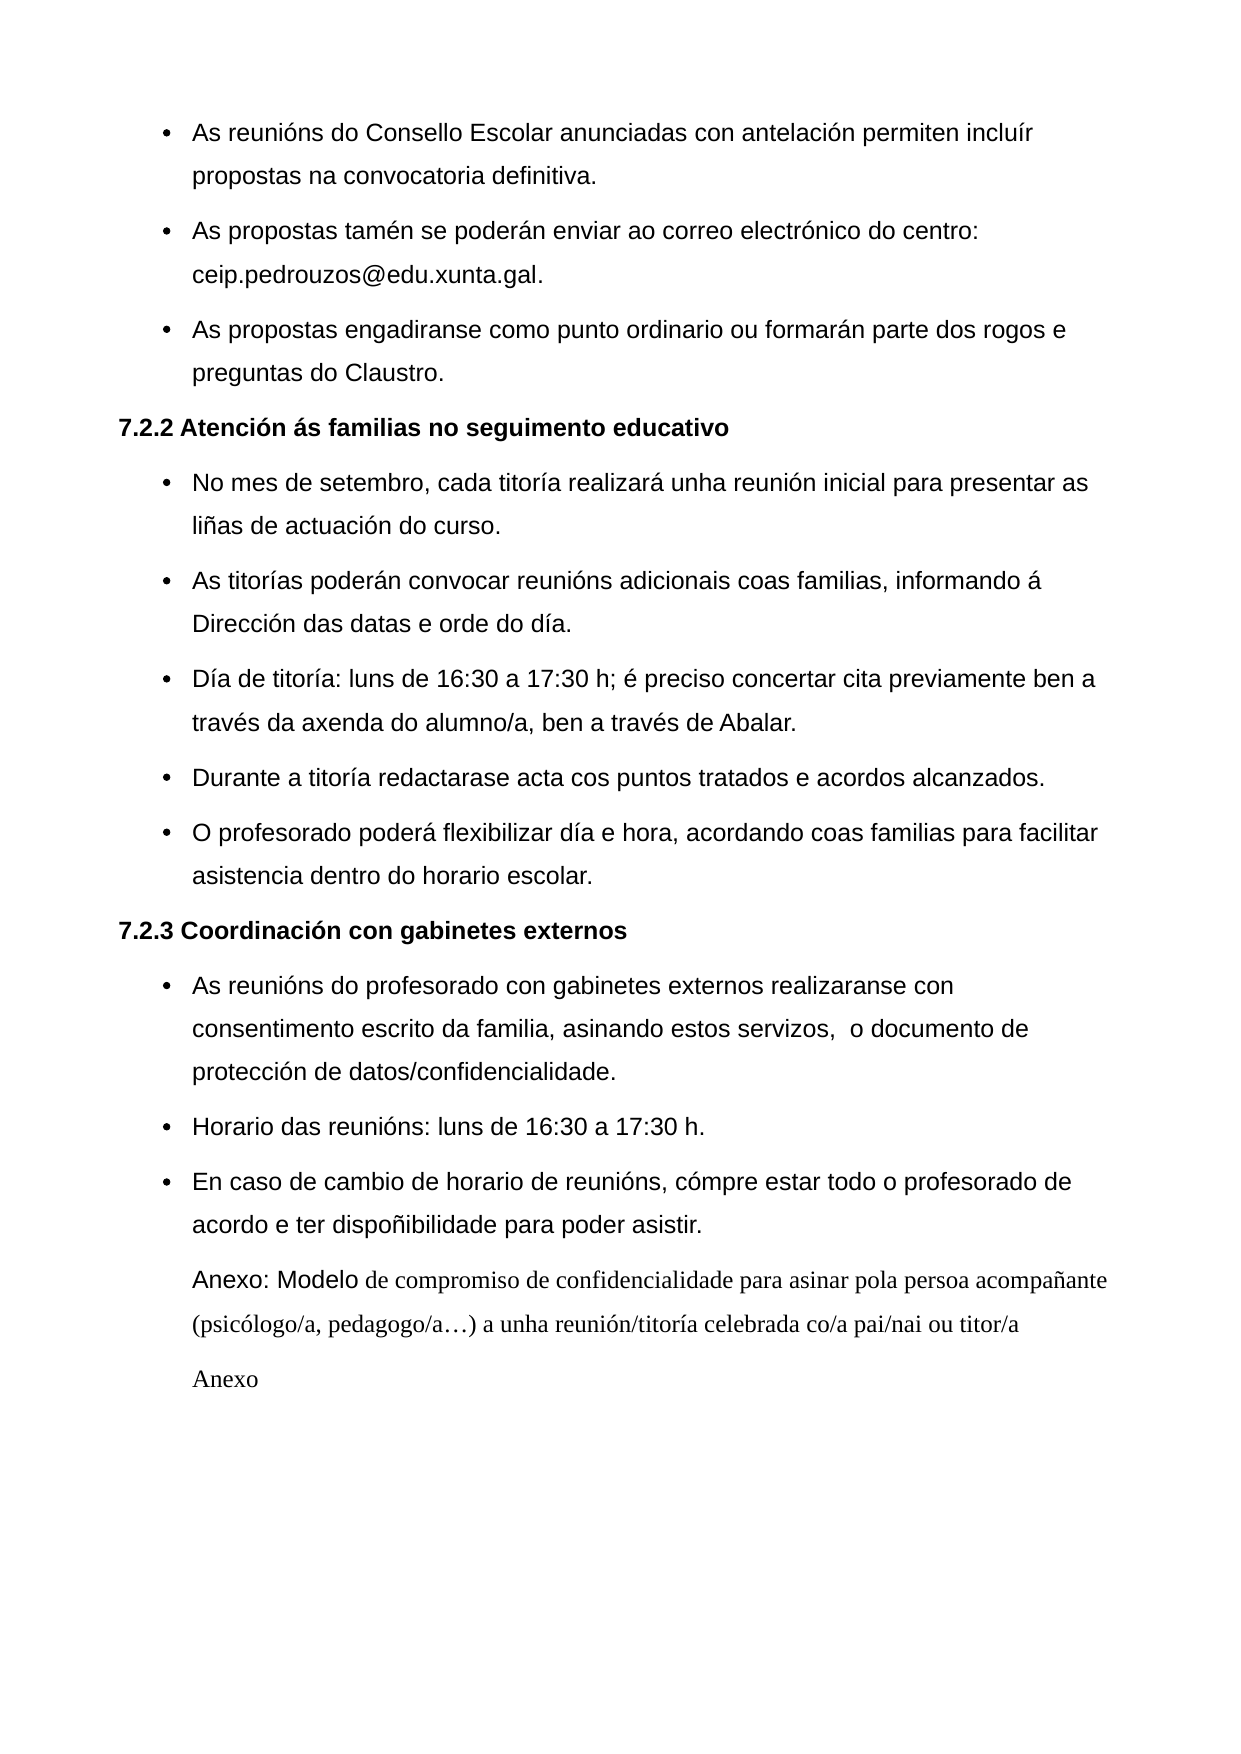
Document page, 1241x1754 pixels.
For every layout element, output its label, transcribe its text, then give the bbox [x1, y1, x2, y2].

list As propostas tamén se poderán enviar ao correo electrónico do centro: ceip.pedrouzos@edu.xunta.gal. [162, 216, 1122, 288]
list No mes de setembro, cada titoría realizará unha reunión inicial para presentar as liñas de actuación do curso. [162, 468, 1122, 540]
text 7.2.2 Atención ás familias no seguimento educativo [118, 413, 1122, 442]
list Anexo: Modelo de compromiso de confidencialidade para asinar pola persoa acompañante (psicólogo/a, pedagogo/a…) a unha reunión/titoría celebrada co/a pai/nai ou titor/a [162, 1266, 1122, 1337]
list Durante a titoría redactarase acta cos puntos tratados e acordos alcanzados. [162, 762, 1122, 791]
list As titorías poderán convocar reunións adicionais coas familias, informando á Dirección das datas e orde do día. [162, 566, 1122, 638]
list Anexo [162, 1364, 1122, 1392]
text 7.2.3 Coordinación con gabinetes externos [118, 916, 1122, 944]
list En caso de cambio de horario de reunións, cómpre estar todo o profesorado de acordo e ter dispoñibilidade para poder asistir. [162, 1167, 1122, 1239]
list O profesorado poderá flexibilizar día e hora, acordando coas familias para facilitar asistencia dentro do horario escolar. [162, 818, 1122, 889]
list Día de titoría: luns de 16:30 a 17:30 h; é preciso concertar cita previamente ben a través da axenda do alumno/a, ben a través de Abalar. [162, 664, 1122, 736]
list As propostas engadiranse como punto ordinario ou formarán parte dos rogos e preguntas do Claustro. [162, 314, 1122, 387]
list As reunións do profesorado con gabinetes externos realizaranse con consentimento escrito da familia, asinando estos servizos, o documento de protección de datos/confidencialidade. [162, 971, 1122, 1086]
list As reunións do Consello Escolar anunciadas con antelación permiten incluír propostas na convocatoria definitiva. [162, 118, 1122, 190]
list Horario das reunións: luns de 16:30 a 17:30 h. [162, 1112, 1122, 1141]
